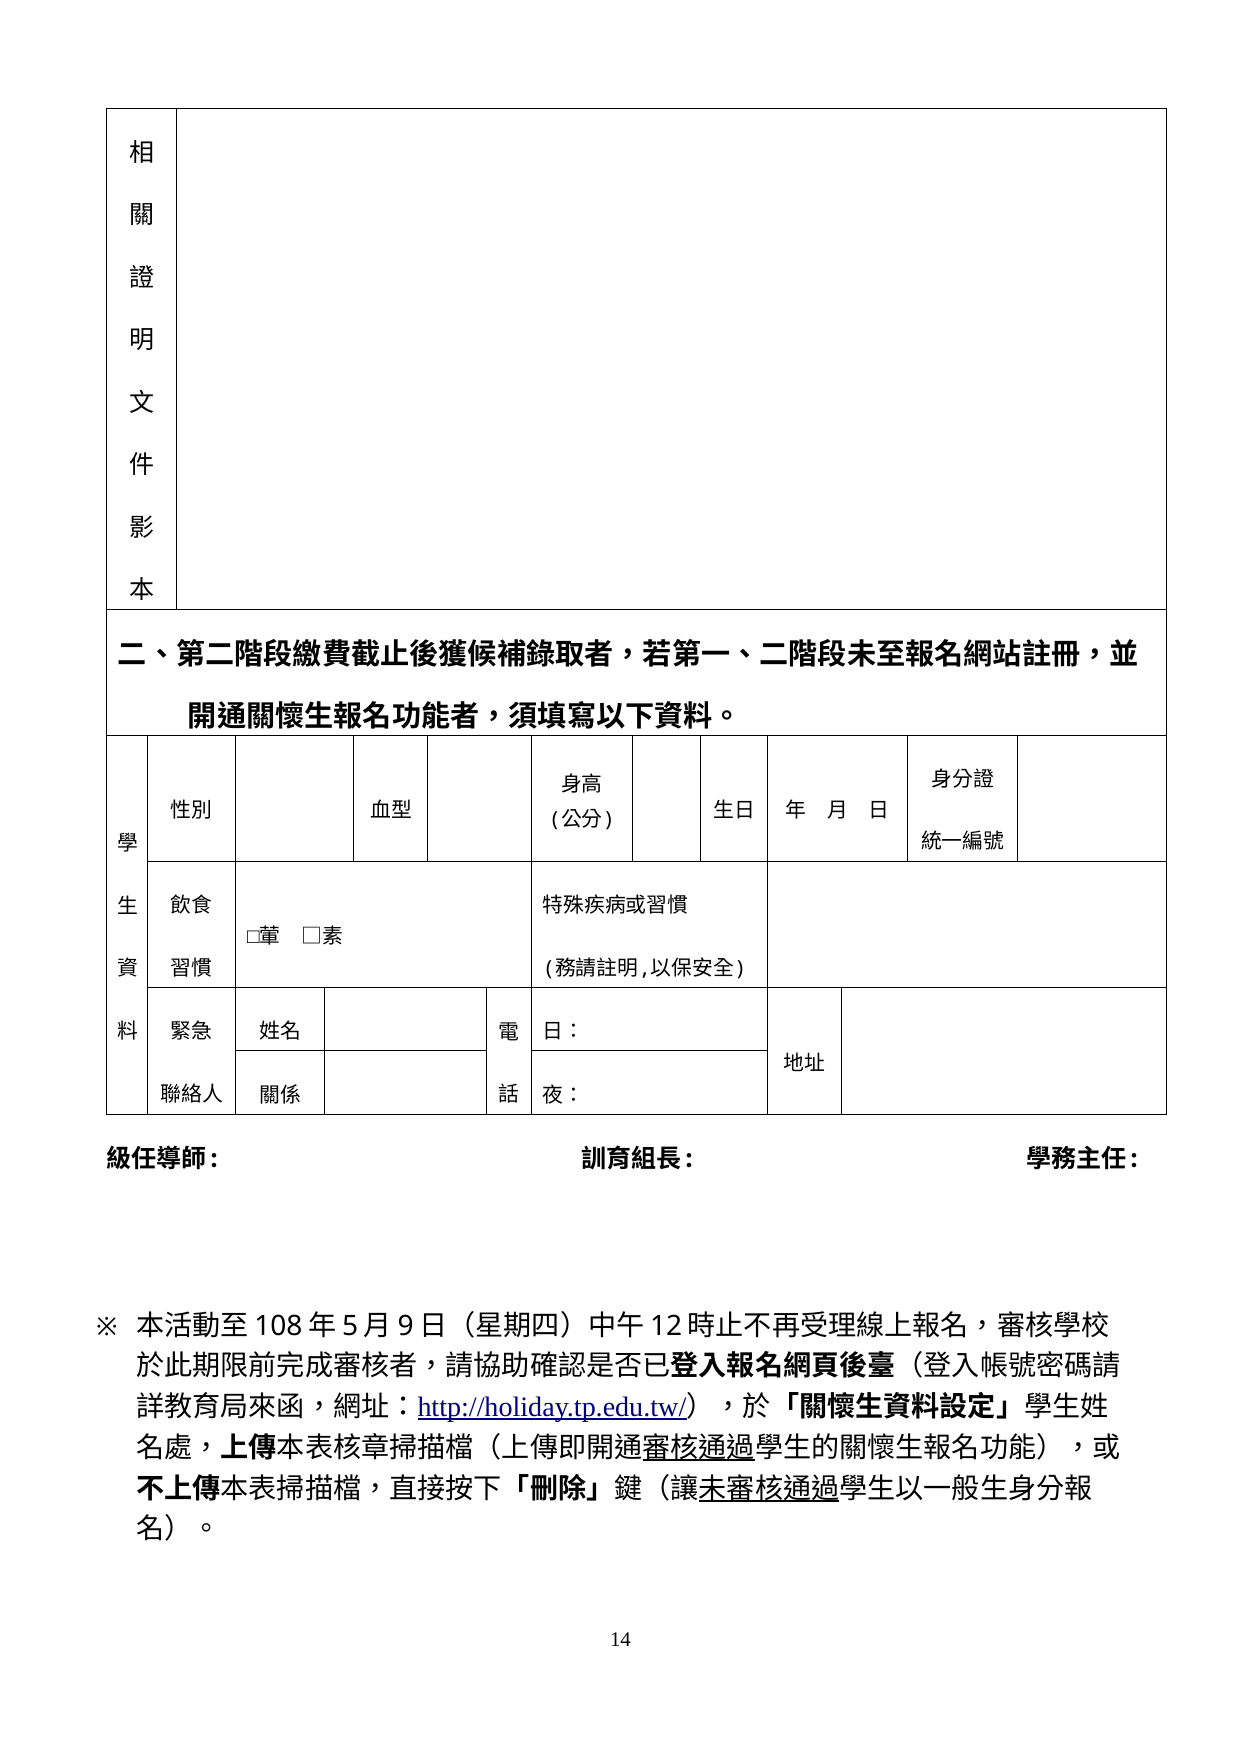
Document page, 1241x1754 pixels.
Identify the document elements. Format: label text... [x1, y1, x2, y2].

table_cell [768, 862, 1166, 987]
table_cell 生日 [701, 736, 767, 861]
table_cell 二、第二階段繳費截止後獲候補錄取者，若第一、二階段未至報名網站註冊，並 開通關懷生報名功能者，須填寫以下資料。 [107, 610, 1166, 735]
table_cell [428, 736, 531, 861]
table_cell 性別 [148, 736, 235, 861]
table_cell [325, 988, 486, 1050]
table_cell 特殊疾病或習慣 (務請註明,以保安全) [532, 862, 767, 987]
table_cell [325, 1051, 486, 1114]
table_cell 飲食 習慣 [148, 862, 235, 987]
table_cell 身高 (公分) [532, 736, 632, 861]
text 級任導師: 訓育組長: 學務主任: [106, 1115, 1134, 1240]
table_cell 學生資料 [107, 736, 147, 1114]
table_cell 血型 [354, 736, 427, 861]
table_cell [236, 736, 353, 861]
table_cell 電話 [487, 988, 531, 1114]
table_cell [1018, 736, 1166, 861]
table_cell 關係 [236, 1051, 324, 1114]
table_cell 夜： [532, 1051, 767, 1114]
table_cell [842, 988, 1166, 1114]
table_cell 地址 [768, 988, 841, 1114]
table_cell 身分證 統一編號 [908, 736, 1017, 861]
table_cell [633, 736, 700, 861]
table_cell 相 關 證 明 文 件 影 本 [107, 109, 176, 609]
table_cell 年 月 日 [768, 736, 907, 861]
table_cell 日： [532, 988, 767, 1050]
table_cell 緊急 聯絡人 [148, 988, 235, 1114]
table_cell [177, 109, 1166, 609]
list 本活動至108年5月9日（星期四）中午12時止不再受理線上報名，審核學校於此期限前完成審核者，請協助確認是否已登入報名網頁後臺（登入帳號密碼請詳教育局來函，網址：http://holiday.tp.edu.tw/），於「關懷生資料設定」學生姓名處，上傳本表核章掃描檔（上傳即開通審核通過學生的關懷生報名功能），或不上傳本表掃描檔，直接按下「刪除」鍵（讓未審核通過學生以一般生身分報名）。 [92, 1302, 1134, 1547]
table_cell □葷 □素 [236, 862, 531, 987]
table_cell 姓名 [236, 988, 324, 1050]
